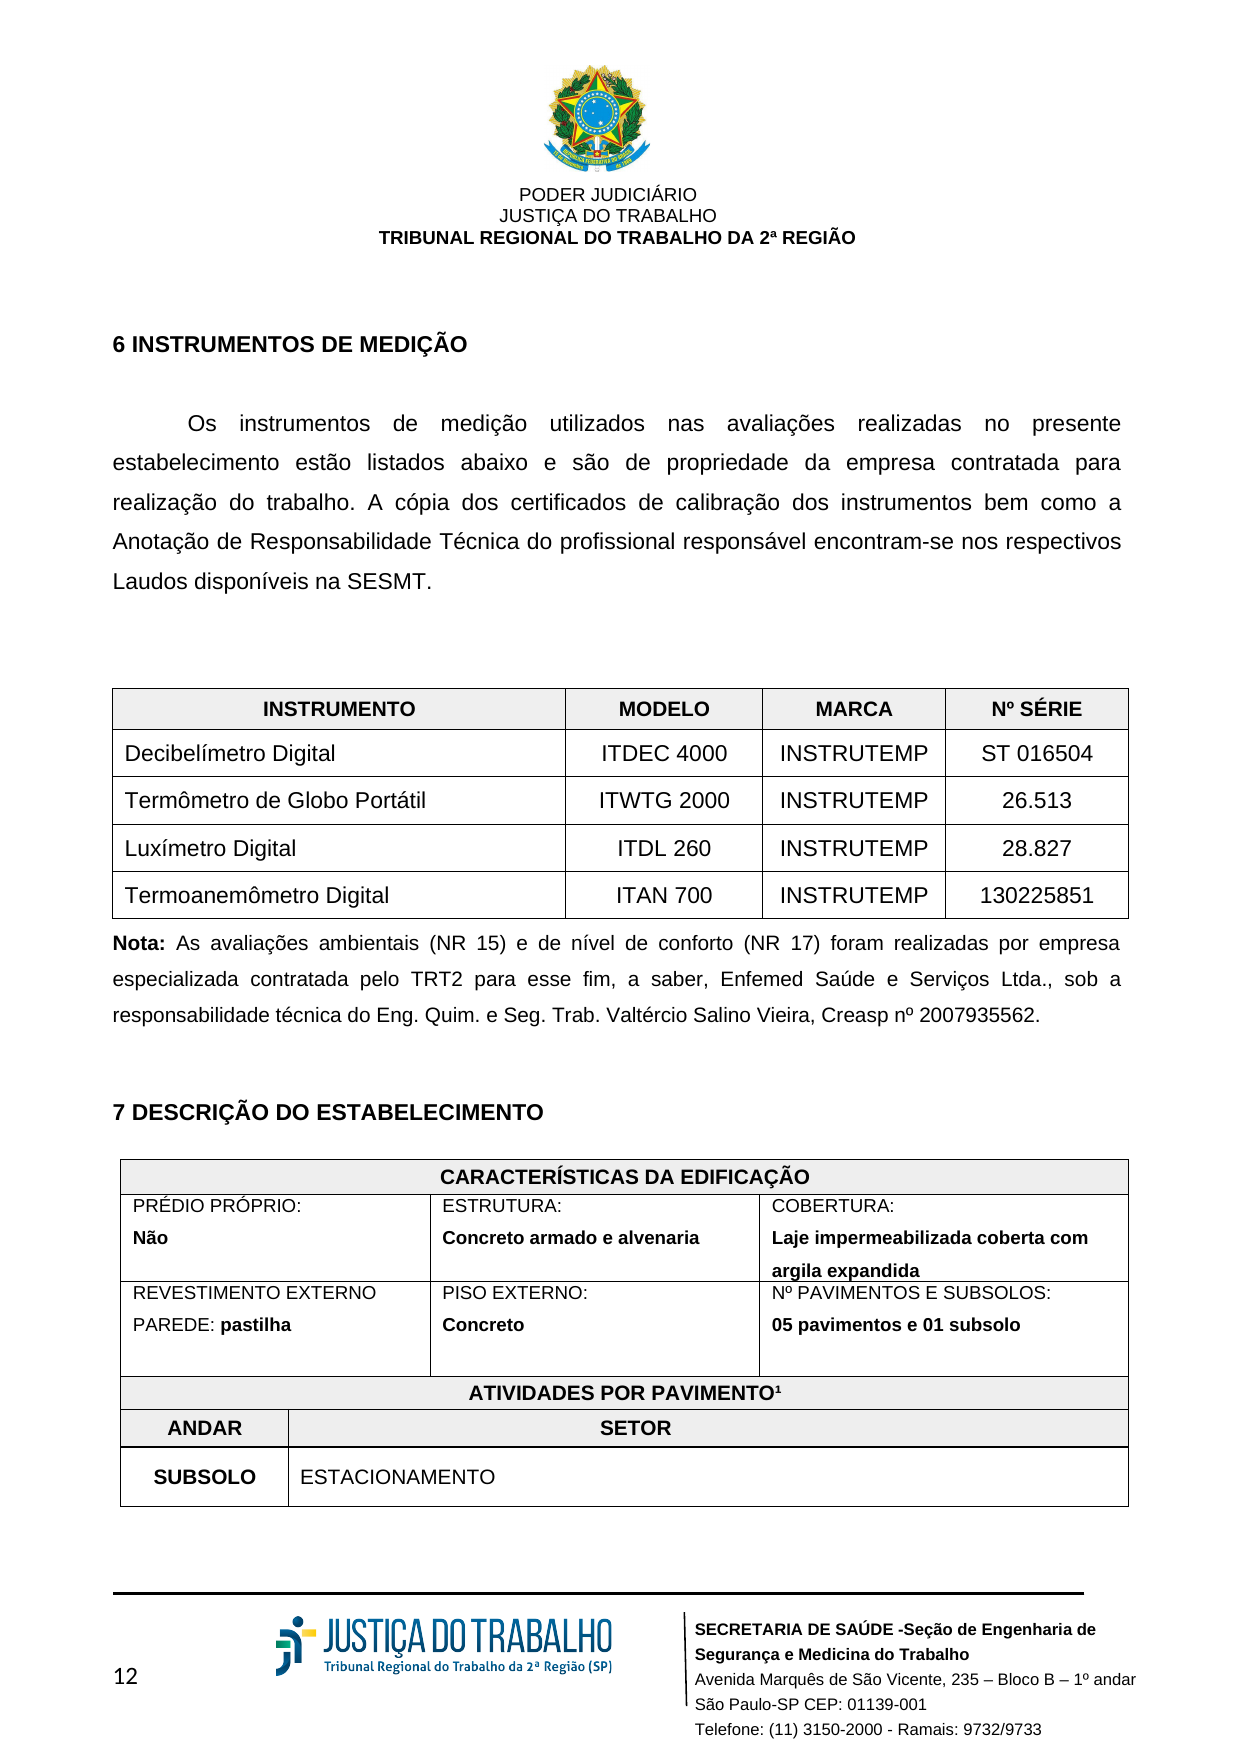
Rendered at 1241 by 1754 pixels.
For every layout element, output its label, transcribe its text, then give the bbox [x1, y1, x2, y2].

table_cell ESTACIONAMENTO [289, 1448, 1128, 1506]
table_cell ITDEC 4000 [566, 730, 762, 776]
table_cell INSTRUTEMP [763, 872, 945, 918]
picture [276, 1616, 612, 1676]
table_cell ITWTG 2000 [566, 777, 762, 823]
subtitle 7 DESCRIÇÃO DO ESTABELECIMENTO [112, 1099, 1169, 1125]
table_cell 26.513 [946, 777, 1128, 823]
table_cell ST 016504 [946, 730, 1128, 776]
table_cell SETOR [289, 1410, 1128, 1446]
table_cell ANDAR [121, 1410, 288, 1446]
table_cell PRÉDIO PRÓPRIO: Não [121, 1195, 430, 1281]
table_cell ATIVIDADES POR PAVIMENTO¹ [121, 1377, 1128, 1409]
table_header INSTRUMENTO [113, 689, 565, 729]
picture [543, 65, 650, 172]
table_cell Luxímetro Digital [113, 825, 565, 871]
table_header CARACTERÍSTICAS DA EDIFICAÇÃO [121, 1160, 1128, 1194]
table_cell ITAN 700 [566, 872, 762, 918]
table_cell ITDL 260 [566, 825, 762, 871]
table_cell ESTRUTURA: Concreto armado e alvenaria [431, 1195, 759, 1281]
table_cell INSTRUTEMP [763, 825, 945, 871]
text Nota: As avaliações ambientais (NR 15) e de nível de conforto (NR 17) foram realizadas por empresa especializada contratada pelo TRT2 para esse fim, a saber, Enfemed Saúde e Serviços Ltda., sob a responsabilidade técnica do Eng. Quim. e Seg. Trab. Valtércio Salino Vieira, Creasp nº 2007935562. [112, 931, 1122, 1027]
table_cell REVESTIMENTO EXTERNO PAREDE: pastilha [121, 1282, 430, 1376]
table_header MODELO [566, 689, 762, 729]
table_cell COBERTURA: Laje impermeabilizada coberta com argila expandida [760, 1195, 1128, 1281]
table_header MARCA [763, 689, 945, 729]
table_cell 130225851 [946, 872, 1128, 918]
table_header Nº SÉRIE [946, 689, 1128, 729]
subtitle 6 INSTRUMENTOS DE MEDIÇÃO [112, 331, 1122, 357]
text Os instrumentos de medição utilizados nas avaliações realizadas no presente estabelecimento estão listados abaixo e são de propriedade da empresa contratada para realização do trabalho. A cópia dos certificados de calibração dos instrumentos bem como a Anotação de Responsabilidade Técnica do profissional responsável encontram-se nos respectivos Laudos disponíveis na SESMT. [112, 410, 1122, 594]
table_cell Termômetro de Globo Portátil [113, 777, 565, 823]
table_cell INSTRUTEMP [763, 777, 945, 823]
table_cell Nº PAVIMENTOS E SUBSOLOS: 05 pavimentos e 01 subsolo [760, 1282, 1128, 1376]
table_cell Termoanemômetro Digital [113, 872, 565, 918]
table_cell Decibelímetro Digital [113, 730, 565, 776]
table_cell PISO EXTERNO: Concreto [431, 1282, 759, 1376]
table_cell INSTRUTEMP [763, 730, 945, 776]
table_cell SUBSOLO [121, 1448, 288, 1506]
table_cell 28.827 [946, 825, 1128, 871]
